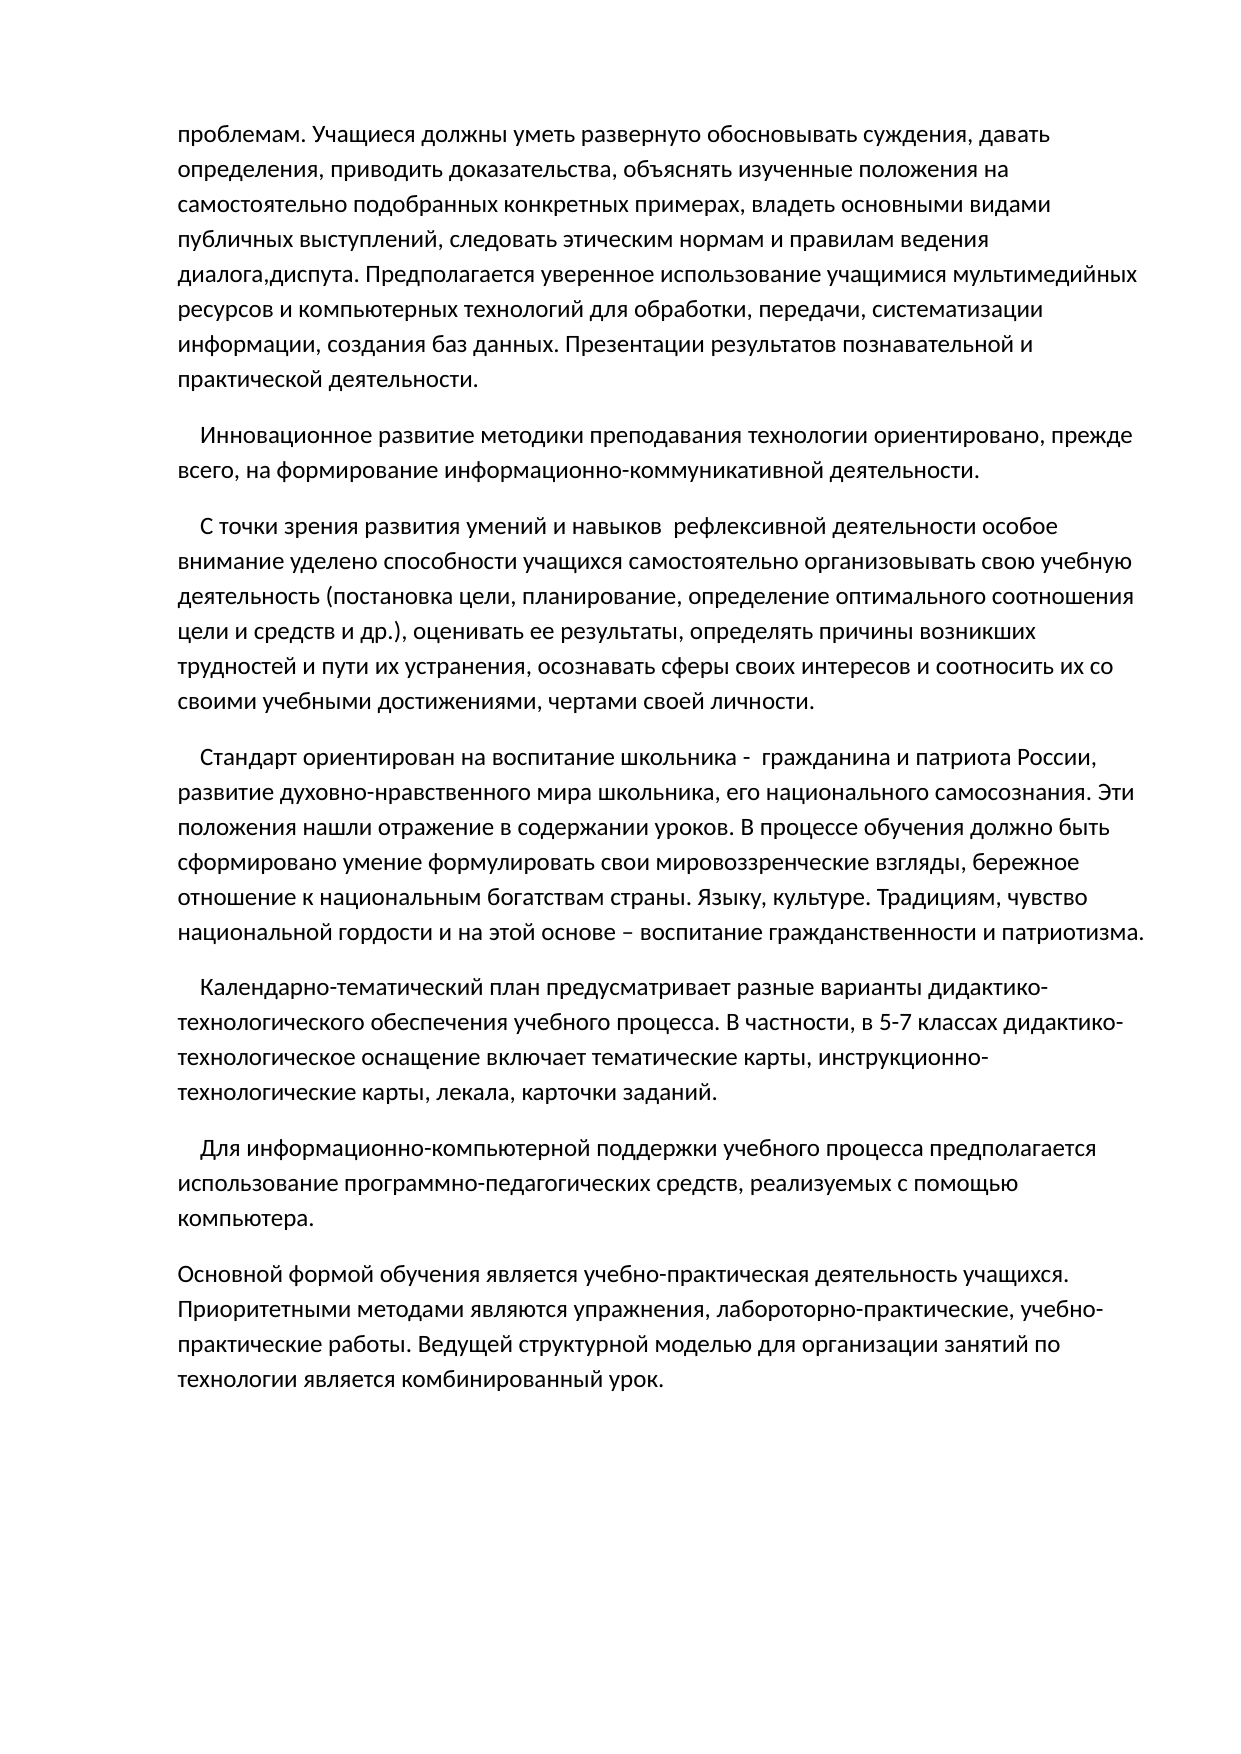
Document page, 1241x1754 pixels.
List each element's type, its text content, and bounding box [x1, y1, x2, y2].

text Календарно-тематический план предусматривает разные варианты дидактико-технологического обеспечения учебного процесса. В частности, в 5-7 классах дидактико-технологическое оснащение включает тематические карты, инструкционно-технологические карты, лекала, карточки заданий. [177, 971, 1152, 1107]
text С точки зрения развития умений и навыков рефлексивной деятельности особое внимание уделено способности учащихся самостоятельно организовывать свою учебную деятельность (постановка цели, планирование, определение оптимального соотношения цели и средств и др.), оценивать ее результаты, определять причины возникших трудностей и пути их устранения, осознавать сферы своих интересов и соотносить их со своими учебными достижениями, чертами своей личности. [177, 510, 1152, 715]
text Основной формой обучения является учебно-практическая деятельность учащихся. Приоритетными методами являются упражнения, лабороторно-практические, учебно-практические работы. Ведущей структурной моделью для организации занятий по технологии является комбинированный урок. [177, 1258, 1152, 1394]
text Инновационное развитие методики преподавания технологии ориентировано, прежде всего, на формирование информационно-коммуникативной деятельности. [177, 419, 1152, 484]
text Для информационно-компьютерной поддержки учебного процесса предполагается использование программно-педагогических средств, реализуемых с помощью компьютера. [177, 1132, 1152, 1233]
text Стандарт ориентирован на воспитание школьника - гражданина и патриота России, развитие духовно-нравственного мира школьника, его национального самосознания. Эти положения нашли отражение в содержании уроков. В процессе обучения должно быть сформировано умение формулировать свои мировоззренческие взгляды, бережное отношение к национальным богатствам страны. Языку, культуре. Традициям, чувство национальной гордости и на этой основе – воспитание гражданственности и патриотизма. [177, 741, 1152, 946]
text проблемам. Учащиеся должны уметь развернуто обосновывать суждения, давать определения, приводить доказательства, объяснять изученные положения на самостоятельно подобранных конкретных примерах, владеть основными видами публичных выступлений, следовать этическим нормам и правилам ведения диалога,диспута. Предполагается уверенное использование учащимися мультимедийных ресурсов и компьютерных технологий для обработки, передачи, систематизации информации, создания баз данных. Презентации результатов познавательной и практической деятельности. [177, 118, 1152, 394]
